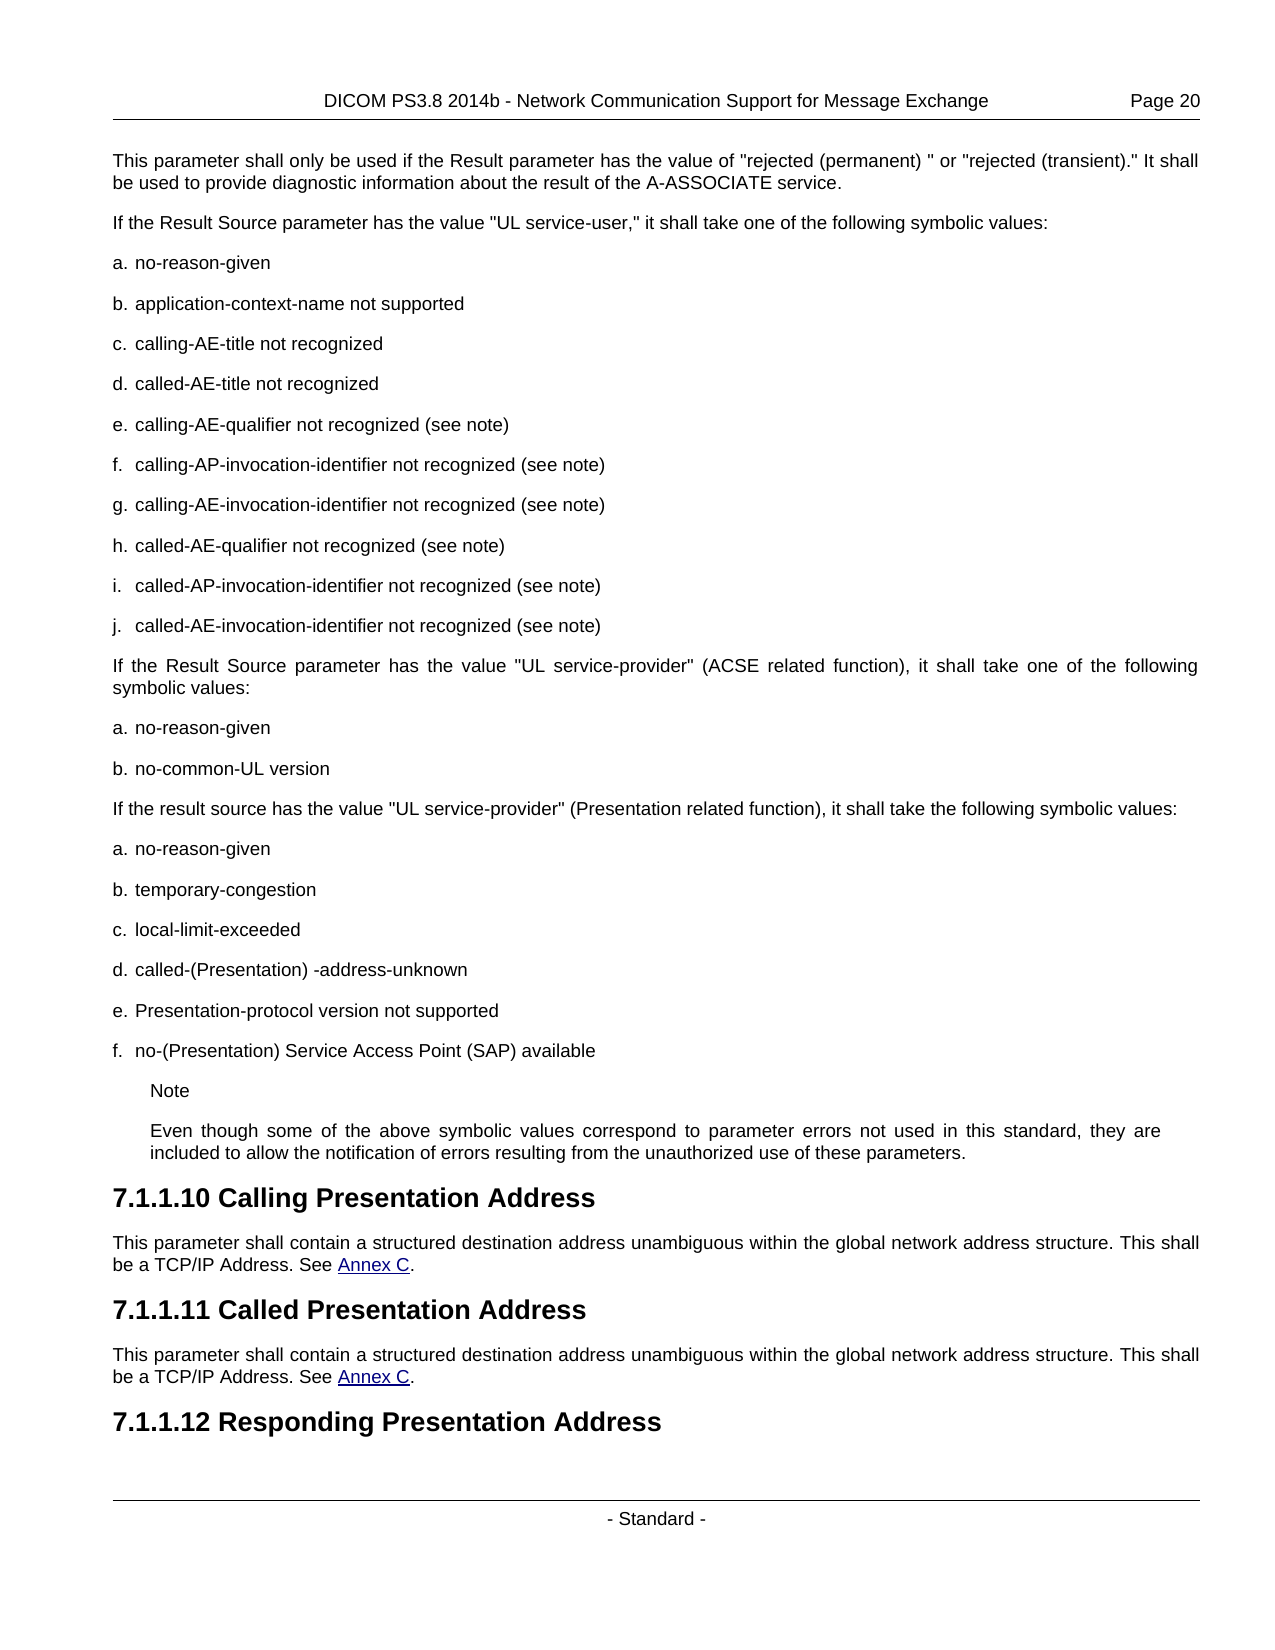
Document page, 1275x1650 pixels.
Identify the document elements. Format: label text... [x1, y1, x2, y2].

list no-reason-given [112, 717, 1200, 739]
list called-AE-qualifier not recognized (see note) [112, 534, 1200, 556]
list no-reason-given [112, 252, 1200, 274]
list no-(Presentation) Service Access Point (SAP) available [112, 1040, 1200, 1061]
list local-limit-exceeded [112, 919, 1200, 940]
list application-context-name not supported [112, 292, 1200, 314]
list temporary-congestion [112, 878, 1200, 900]
text 7.1.1.10 Calling Presentation Address [112, 1182, 1200, 1213]
list called-AE-invocation-identifier not recognized (see note) [112, 615, 1200, 637]
text Even though some of the above symbolic values correspond to parameter errors not used in this standard, they are included to allow the notification of errors resulting from the unauthorized use of these parameters. [150, 1120, 1162, 1163]
list calling-AP-invocation-identifier not recognized (see note) [112, 454, 1200, 475]
text This parameter shall contain a structured destination address unambiguous within the global network address structure. This shall be a TCP/IP Address. See Annex C. [112, 1344, 1200, 1387]
text Note [150, 1080, 1162, 1102]
list no-reason-given [112, 838, 1200, 860]
list calling-AE-title not recognized [112, 333, 1200, 354]
list called-AP-invocation-identifier not recognized (see note) [112, 575, 1200, 596]
text If the Result Source parameter has the value "UL service-provider" (ACSE related function), it shall take one of the following symbolic values: [112, 655, 1200, 698]
text If the result source has the value "UL service-provider" (Presentation related function), it shall take the following symbolic values: [112, 798, 1200, 819]
text 7.1.1.12 Responding Presentation Address [112, 1406, 1200, 1437]
list called-(Presentation) -address-unknown [112, 959, 1200, 981]
text 7.1.1.11 Called Presentation Address [112, 1294, 1200, 1325]
list no-common-UL version [112, 757, 1200, 779]
list Presentation-protocol version not supported [112, 999, 1200, 1021]
list called-AE-title not recognized [112, 373, 1200, 395]
text This parameter shall contain a structured destination address unambiguous within the global network address structure. This shall be a TCP/IP Address. See Annex C. [112, 1232, 1200, 1275]
text This parameter shall only be used if the Result parameter has the value of "rejected (permanent) " or "rejected (transient)." It shall be used to provide diagnostic information about the result of the A-ASSOCIATE service. [112, 150, 1200, 193]
list calling-AE-invocation-identifier not recognized (see note) [112, 494, 1200, 516]
text If the Result Source parameter has the value "UL service-user," it shall take one of the following symbolic values: [112, 212, 1200, 233]
list calling-AE-qualifier not recognized (see note) [112, 413, 1200, 435]
